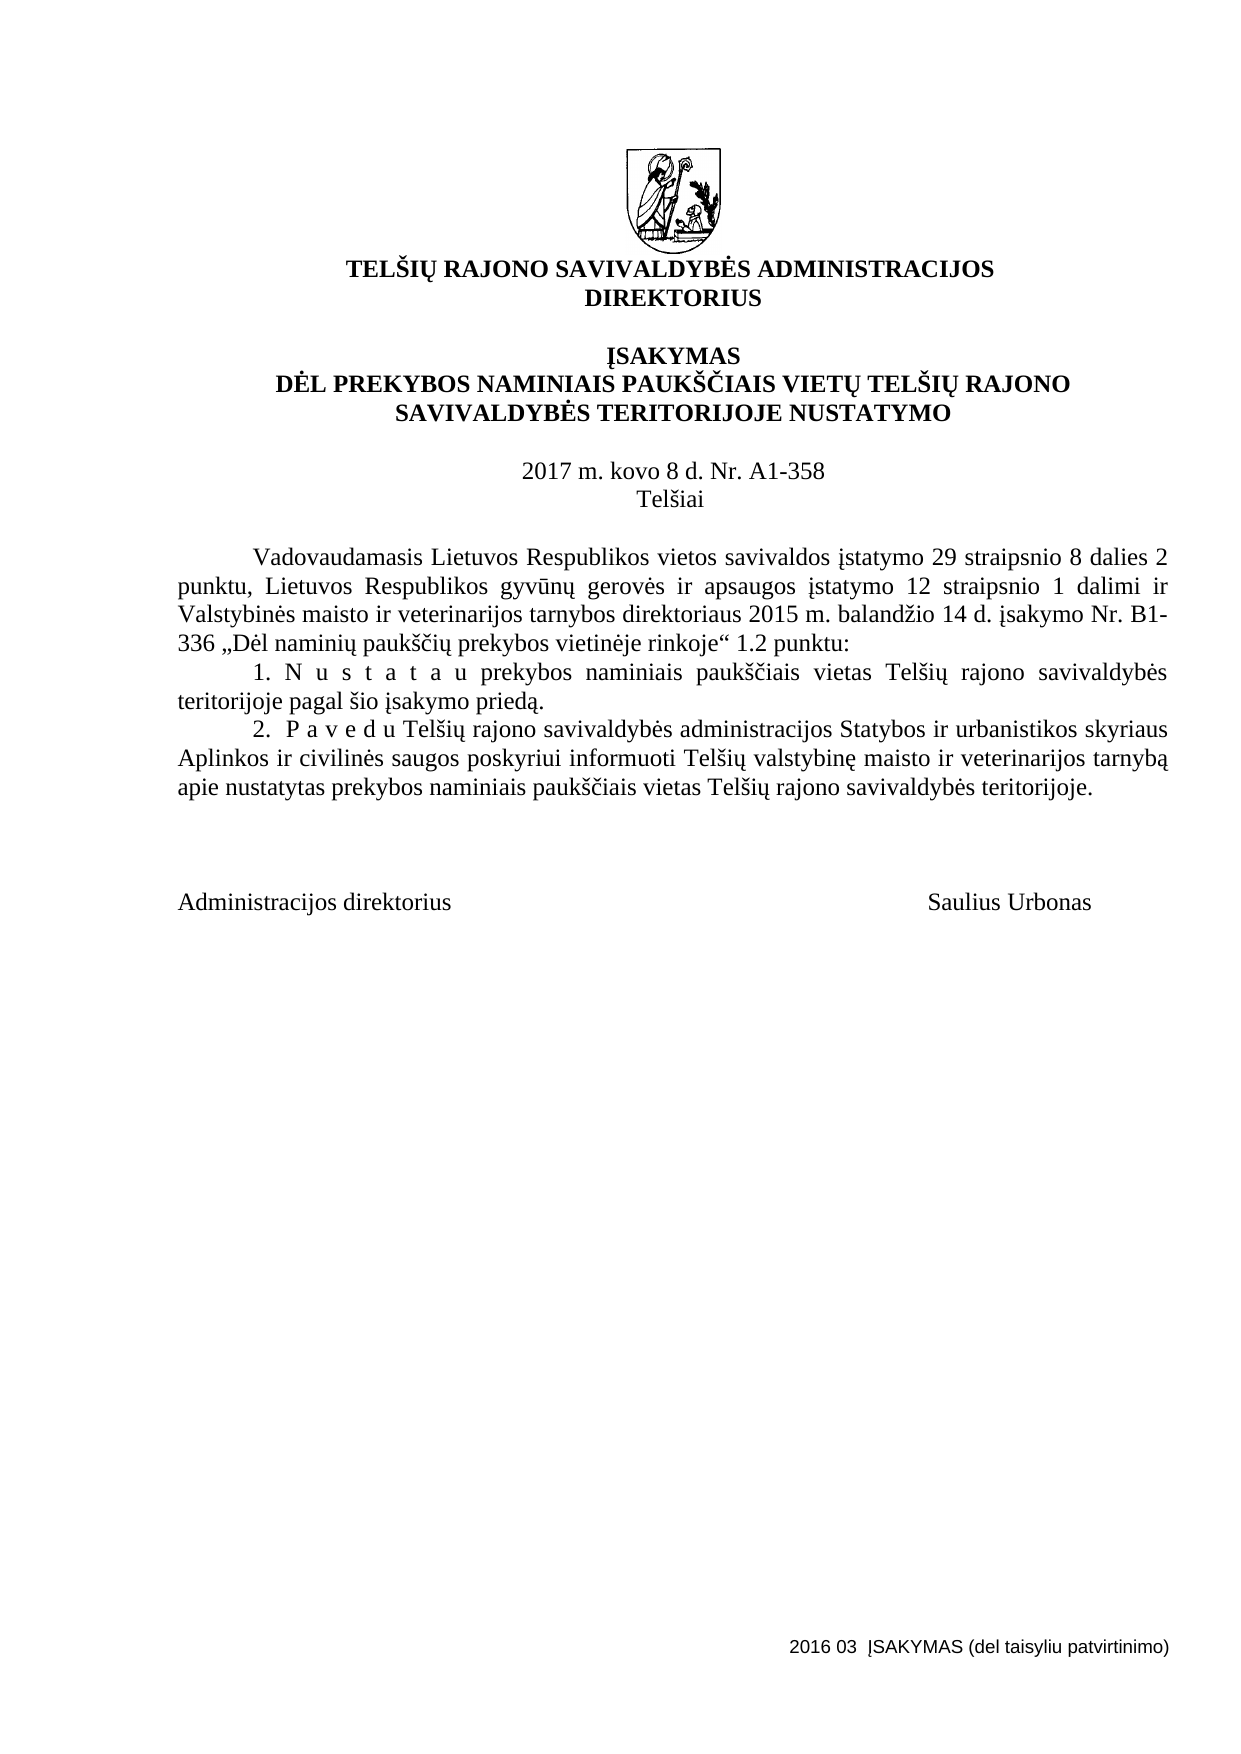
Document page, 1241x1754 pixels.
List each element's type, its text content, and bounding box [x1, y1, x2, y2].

text Administracijos direktorius Saulius Urbonas [177, 887, 1169, 916]
text ĮSAKYMAS [177, 341, 1169, 369]
text DĖL PREKYBOS NAMINIAIS PAUKŠČIAIS VIETŲ TELŠIŲ RAJONO SAVIVALDYBĖS TERITORIJOJE NUSTATYMO [177, 369, 1169, 427]
text 2. P a v e d u Telšių rajono savivaldybės administracijos Statybos ir urbanistikos skyriaus Aplinkos ir civilinės saugos poskyriui informuoti Telšių valstybinę maisto ir veterinarijos tarnybą apie nustatytas prekybos naminiais paukščiais vietas Telšių rajono savivaldybės teritorijoje. [177, 714, 1169, 801]
text 2017 m. kovo 8 d. Nr. A1-358 [177, 456, 1169, 484]
text 1. N u s t a t a u prekybos naminiais paukščiais vietas Telšių rajono savivaldybės teritorijoje pagal šio įsakymo priedą. [177, 657, 1169, 714]
text TELŠIŲ RAJONO SAVIVALDYBĖS ADMINISTRACIJOS [177, 254, 1169, 283]
text DIREKTORIUS [177, 283, 1169, 312]
text Vadovaudamasis Lietuvos Respublikos vietos savivaldos įstatymo 29 straipsnio 8 dalies 2 punktu, Lietuvos Respublikos gyvūnų gerovės ir apsaugos įstatymo 12 straipsnio 1 dalimi ir Valstybinės maisto ir veterinarijos tarnybos direktoriaus 2015 m. balandžio 14 d. įsakymo Nr. B1-336 „Dėl naminių paukščių prekybos vietinėje rinkoje“ 1.2 punktu: [177, 542, 1169, 657]
text Telšiai [177, 484, 1169, 513]
